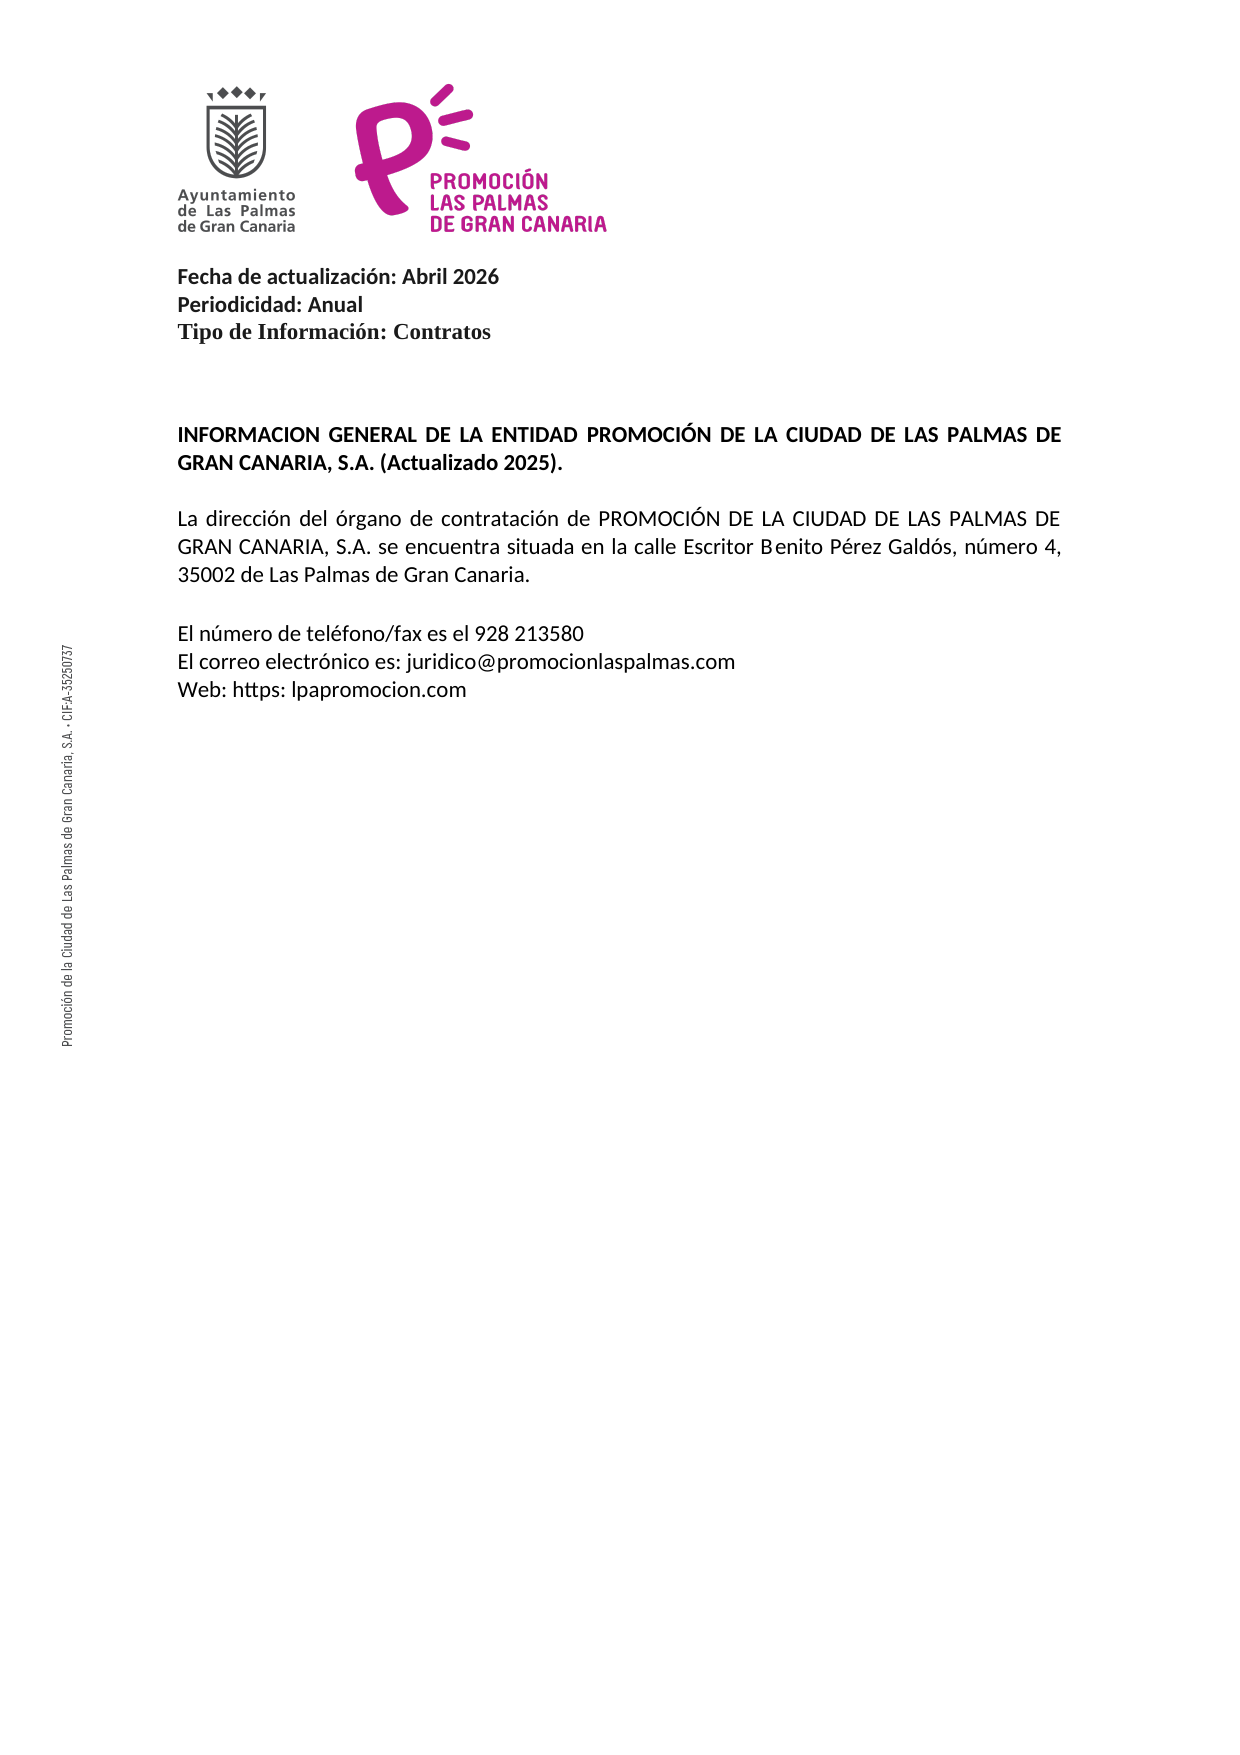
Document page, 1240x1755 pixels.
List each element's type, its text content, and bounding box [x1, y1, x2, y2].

text Web: https: lpapromocion.com [177, 675, 1062, 703]
text El correo electrónico es: juridico@promocionlaspalmas.com [177, 647, 1062, 675]
text INFORMACION GENERAL DE LA ENTIDAD PROMOCIÓN DE LA CIUDAD DE LAS PALMAS DE GRAN CANARIA, S.A. (Actualizado 2025). [177, 420, 1062, 476]
text El número de teléfono/fax es el 928 213580 [177, 619, 1062, 647]
text La dirección del órgano de contratación de PROMOCIÓN DE LA CIUDAD DE LAS PALMAS DE GRAN CANARIA, S.A. se encuentra situada en la calle Escritor Benito Pérez Galdós, número 4, 35002 de Las Palmas de Gran Canaria. [177, 504, 1062, 588]
